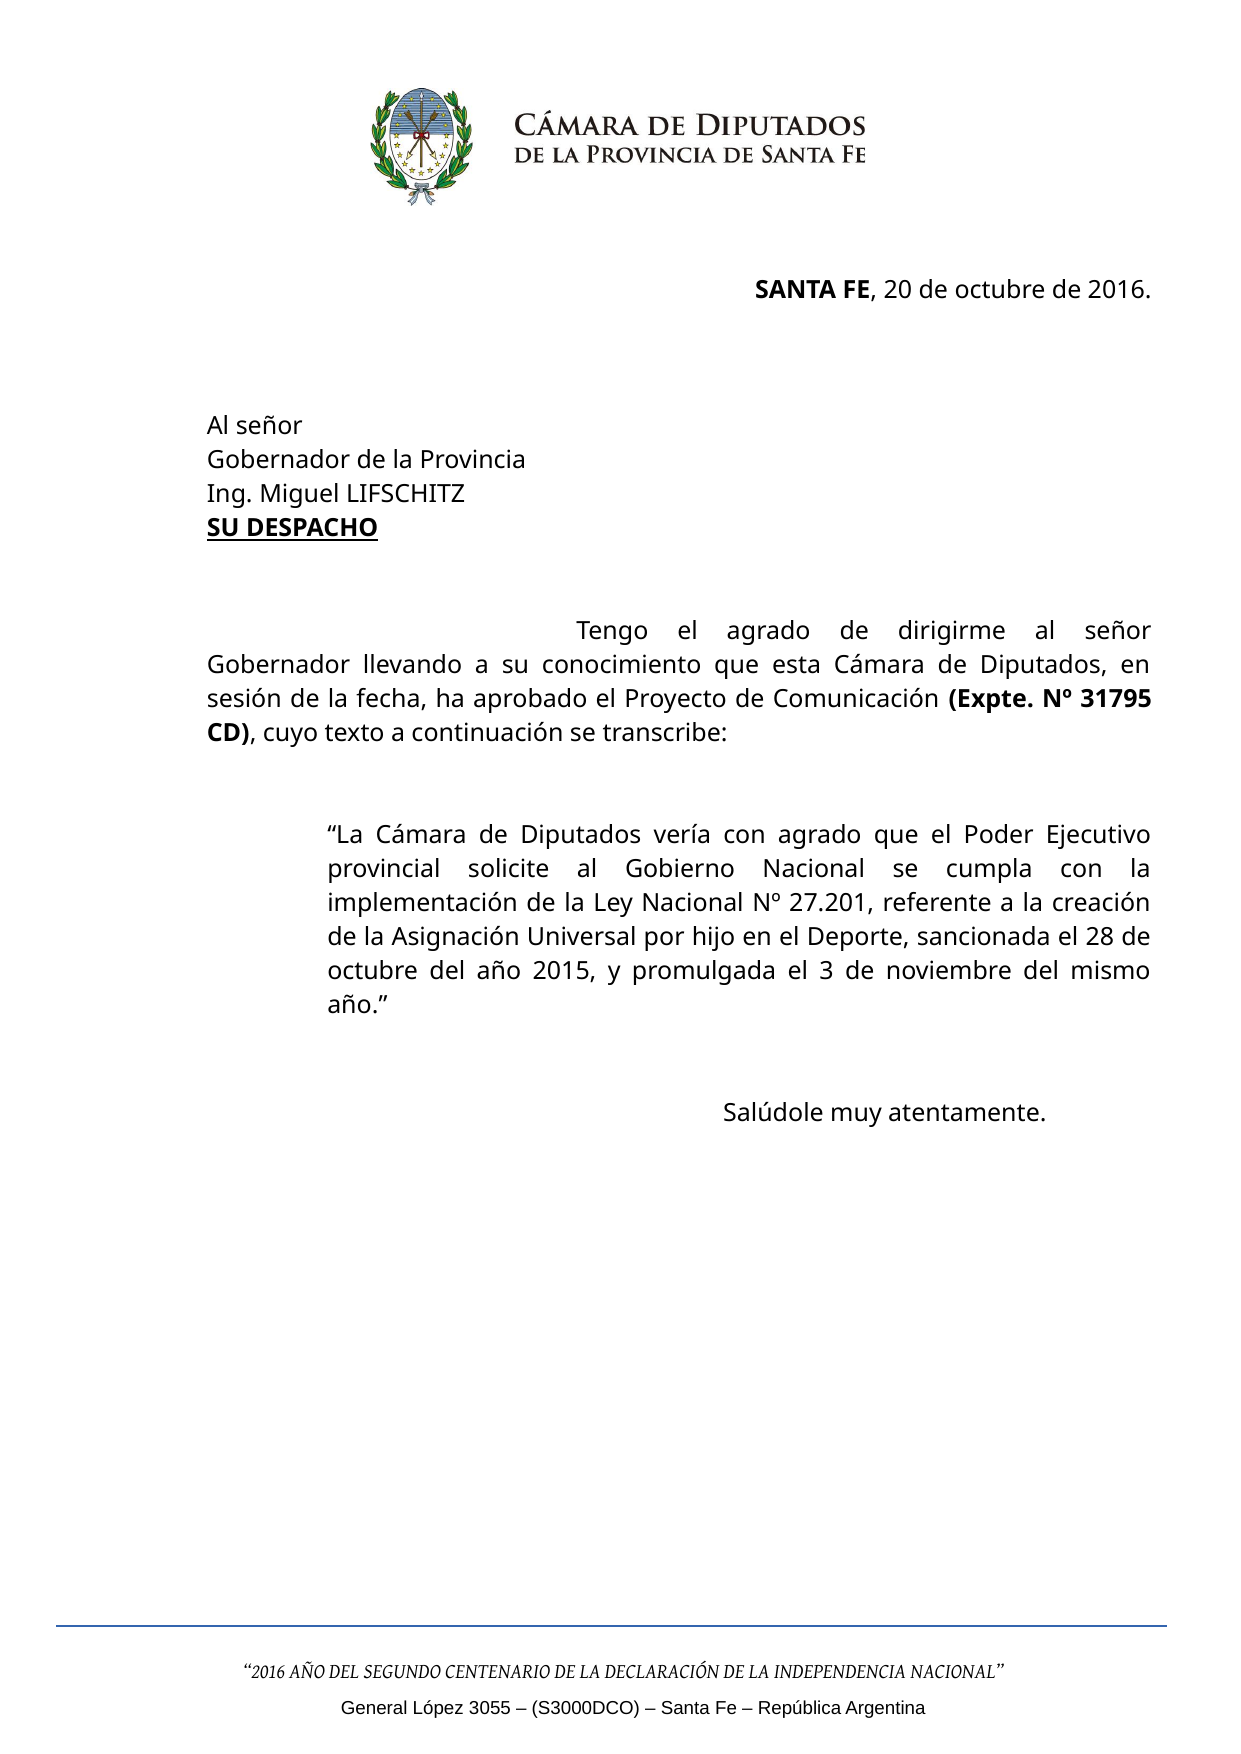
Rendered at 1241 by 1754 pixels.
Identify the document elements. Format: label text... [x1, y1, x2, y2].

text “La Cámara de Diputados vería con agrado que el Poder Ejecutivo provincial solicite al Gobierno Nacional se cumpla con la implementación de la Ley Nacional Nº 27.201, referente a la creación de la Asignación Universal por hijo en el Deporte, sancionada el 28 de octubre del año 2015, y promulgada el 3 de noviembre del mismo año.” [327, 817, 1152, 1021]
picture [370, 88, 866, 210]
text SU DESPACHO [207, 510, 1152, 544]
text Gobernador de la Provincia [207, 442, 1152, 476]
text Salúdole muy atentamente. [649, 1095, 1152, 1129]
text Ing. Miguel LIFSCHITZ [207, 476, 1152, 510]
text Al señor [207, 408, 1152, 442]
text SANTA FE, 20 de octubre de 2016. [207, 272, 1152, 306]
text Tengo el agrado de dirigirme al señor Gobernador llevando a su conocimiento que esta Cámara de Diputados, en sesión de la fecha, ha aprobado el Proyecto de Comunicación (Expte. Nº 31795 CD), cuyo texto a continuación se transcribe: [207, 612, 1152, 748]
